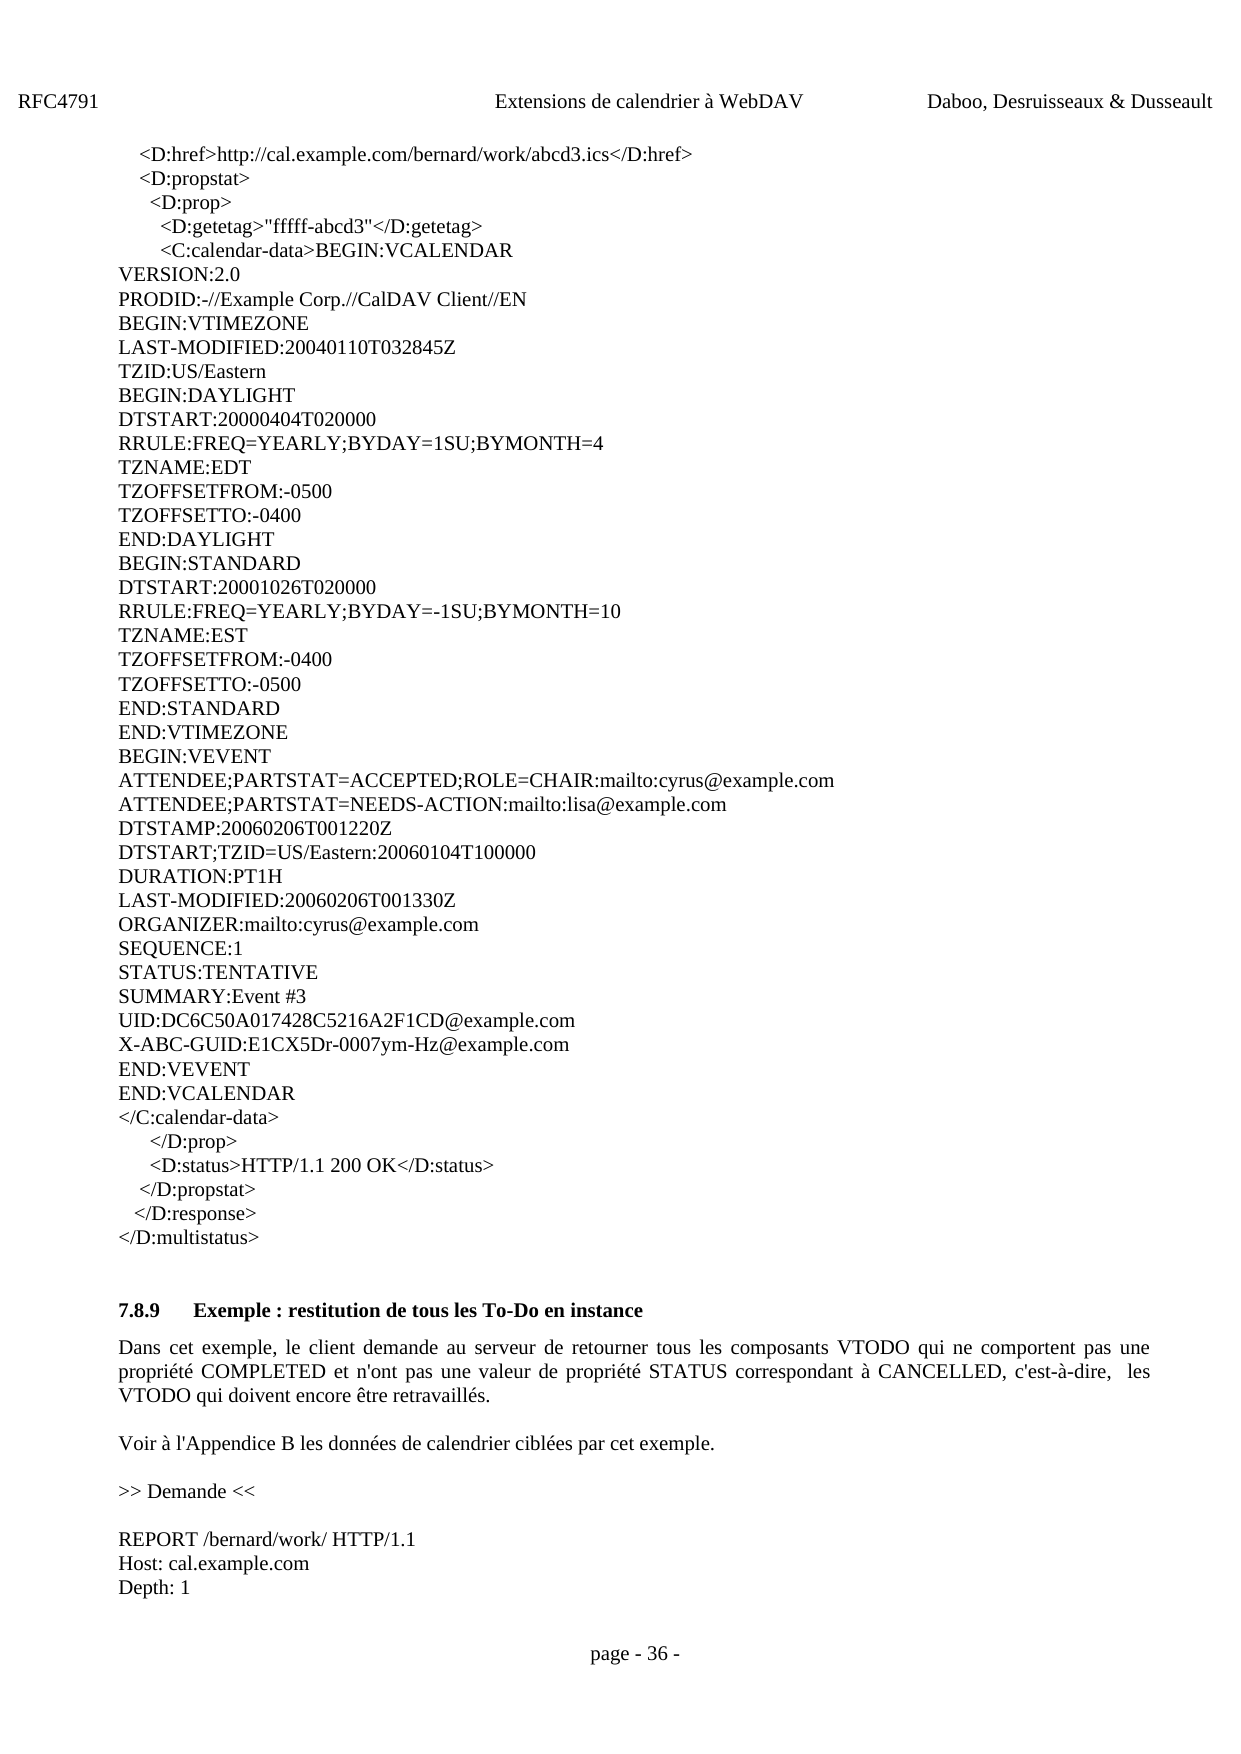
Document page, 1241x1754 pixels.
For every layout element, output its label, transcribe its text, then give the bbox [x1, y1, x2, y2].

text RRULE:FREQ=YEARLY;BYDAY=1SU;BYMONTH=4 [118, 431, 1152, 455]
text RRULE:FREQ=YEARLY;BYDAY=-1SU;BYMONTH=10 [118, 599, 1152, 623]
text LAST-MODIFIED:20040110T032845Z [118, 334, 1152, 359]
text END:STANDARD [118, 696, 1152, 719]
text <D:propstat> [118, 166, 1152, 190]
text TZID:US/Eastern [118, 359, 1152, 383]
text DTSTART:20001026T020000 [118, 575, 1152, 599]
text DTSTART;TZID=US/Eastern:20060104T100000 [118, 840, 1152, 864]
text BEGIN:DAYLIGHT [118, 383, 1152, 407]
text PRODID:-//Example Corp.//CalDAV Client//EN [118, 286, 1152, 311]
text <D:prop> [118, 190, 1152, 214]
text DTSTAMP:20060206T001220Z [118, 816, 1152, 840]
text REPORT /bernard/work/ HTTP/1.1 [118, 1527, 1152, 1551]
text </D:multistatus> [118, 1225, 1152, 1249]
text TZNAME:EST [118, 623, 1152, 647]
text UID:DC6C50A017428C5216A2F1CD@example.com [118, 1008, 1152, 1032]
text TZNAME:EDT [118, 455, 1152, 479]
text Dans cet exemple, le client demande au serveur de retourner tous les composants VTODO qui ne comportent pas une propriété COMPLETED et n'ont pas une valeur de propriété STATUS correspondant à CANCELLED, c'est-à-dire, les VTODO qui doivent encore être retravaillés. [118, 1334, 1152, 1407]
text STATUS:TENTATIVE [118, 960, 1152, 984]
text <D:getetag>"fffff-abcd3"</D:getetag> [118, 214, 1152, 238]
text END:VTIMEZONE [118, 719, 1152, 744]
text BEGIN:VTIMEZONE [118, 311, 1152, 334]
text </D:propstat> [118, 1177, 1152, 1201]
text <D:status>HTTP/1.1 200 OK</D:status> [118, 1153, 1152, 1177]
text END:VCALENDAR [118, 1081, 1152, 1104]
text </D:prop> [118, 1129, 1152, 1153]
text <D:href>http://cal.example.com/bernard/work/abcd3.ics</D:href> [118, 142, 1152, 166]
text ATTENDEE;PARTSTAT=ACCEPTED;ROLE=CHAIR:mailto:cyrus@example.com [118, 768, 1152, 792]
text Host: cal.example.com [118, 1551, 1152, 1575]
text LAST-MODIFIED:20060206T001330Z [118, 888, 1152, 912]
text Voir à l'Appendice B les données de calendrier ciblées par cet exemple. [118, 1431, 1152, 1455]
text BEGIN:STANDARD [118, 551, 1152, 575]
text BEGIN:VEVENT [118, 744, 1152, 768]
text VERSION:2.0 [118, 262, 1152, 286]
text TZOFFSETTO:-0400 [118, 503, 1152, 527]
text SUMMARY:Event #3 [118, 984, 1152, 1008]
text </D:response> [118, 1201, 1152, 1225]
text X-ABC-GUID:E1CX5Dr-0007ym-Hz@example.com [118, 1032, 1152, 1056]
text </C:calendar-data> [118, 1104, 1152, 1129]
text Depth: 1 [118, 1575, 1152, 1599]
text END:DAYLIGHT [118, 527, 1152, 551]
text SEQUENCE:1 [118, 936, 1152, 960]
text END:VEVENT [118, 1056, 1152, 1081]
text TZOFFSETFROM:-0500 [118, 479, 1152, 503]
text DTSTART:20000404T020000 [118, 407, 1152, 431]
text ORGANIZER:mailto:cyrus@example.com [118, 912, 1152, 936]
text DURATION:PT1H [118, 864, 1152, 888]
text TZOFFSETTO:-0500 [118, 671, 1152, 696]
text TZOFFSETFROM:-0400 [118, 647, 1152, 671]
text >> Demande << [118, 1479, 1152, 1503]
text <C:calendar-data>BEGIN:VCALENDAR [118, 238, 1152, 262]
subtitle 7.8.9 Exemple : restitution de tous les To-Do en instance [118, 1298, 1152, 1322]
text ATTENDEE;PARTSTAT=NEEDS-ACTION:mailto:lisa@example.com [118, 792, 1152, 816]
